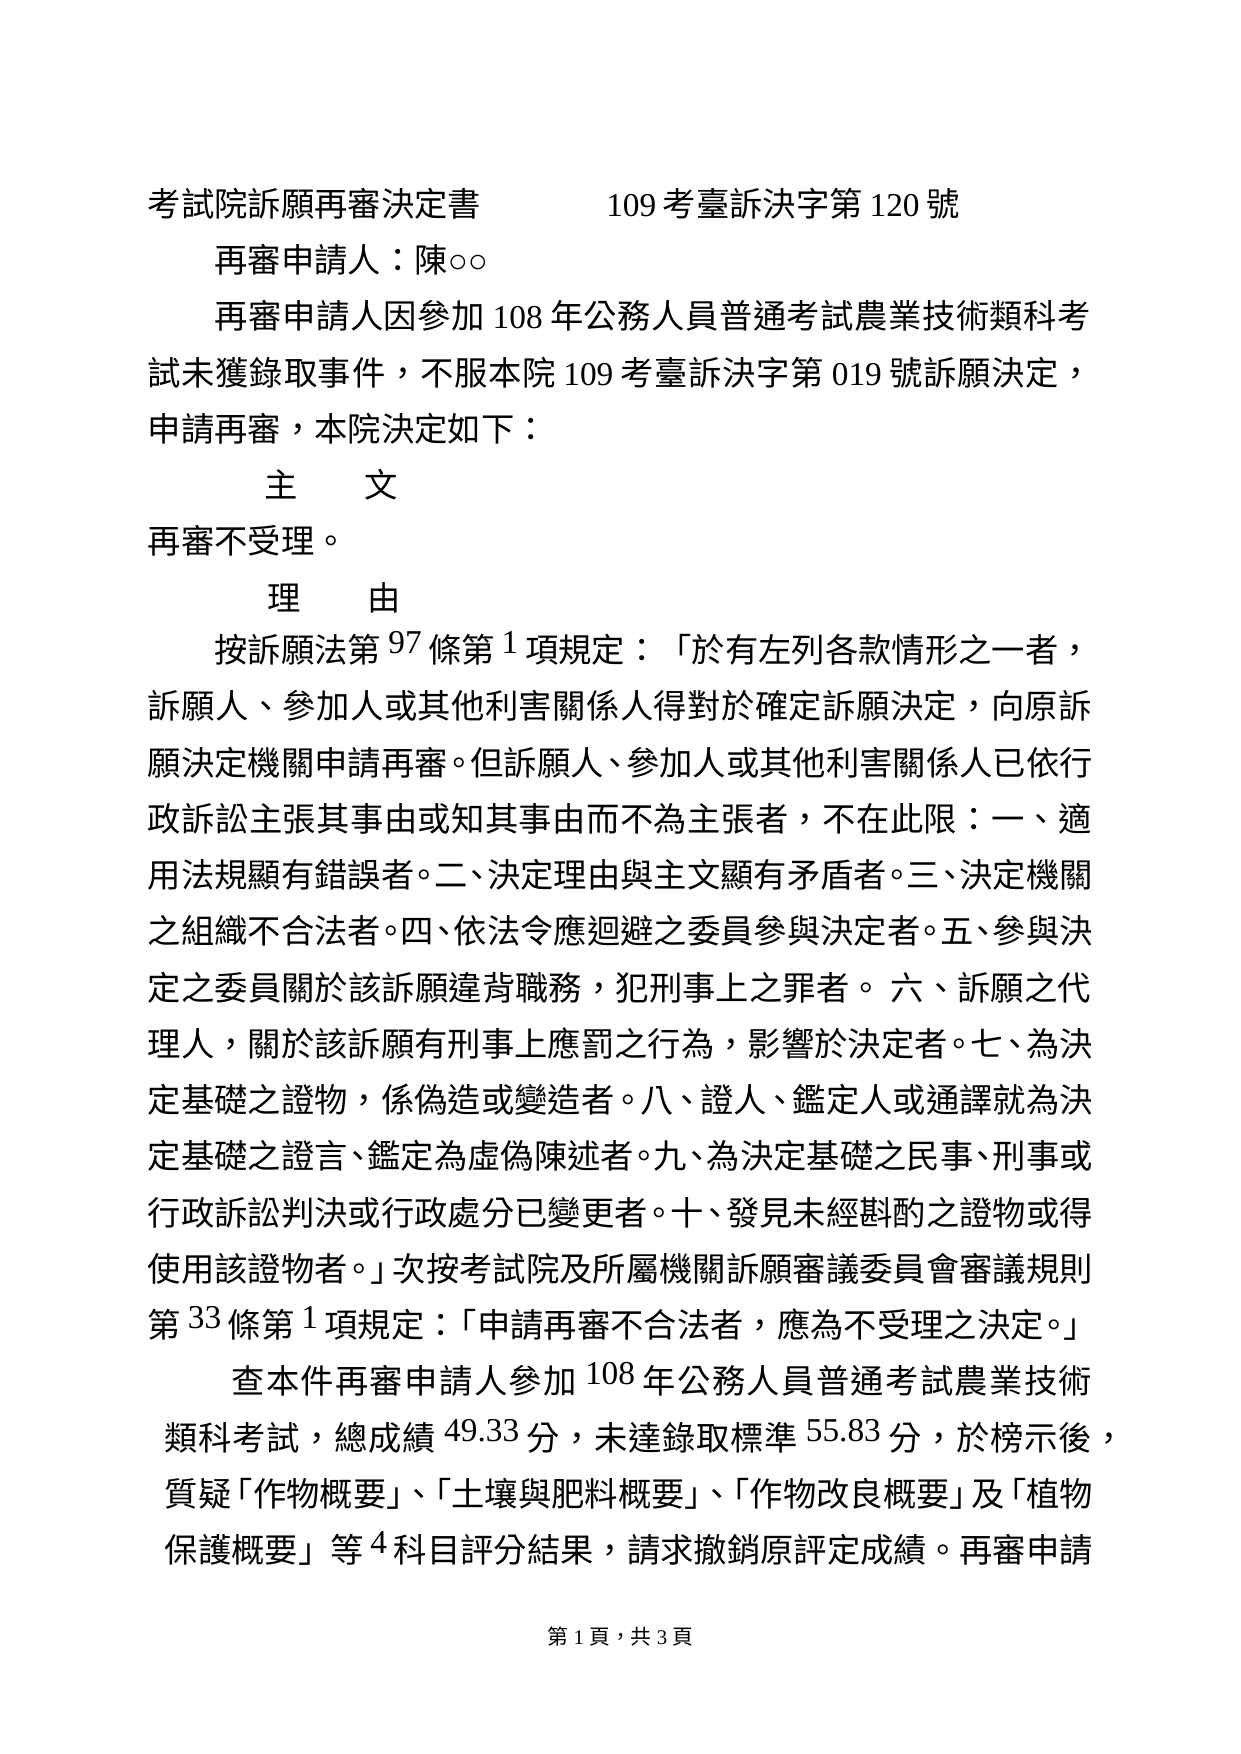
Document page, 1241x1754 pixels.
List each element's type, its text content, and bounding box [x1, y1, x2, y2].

text 再審不受理。 [148, 511, 1092, 568]
subtitle 理 由 [234, 568, 1092, 624]
text 考試院訴願再審決定書 109考臺訴決字第120號 [148, 174, 1092, 230]
text 再審申請人：陳○○ [148, 230, 1092, 286]
text 按訴願法第97條第1項規定：「於有左列各款情形之一者，訴願人、參加人或其他利害關係人得對於確定訴願決定，向原訴願決定機關申請再審。但訴願人、參加人或其他利害關係人已依行政訴訟主張其事由或知其事由而不為主張者，不在此限：一、適用法規顯有錯誤者。二、決定理由與主文顯有矛盾者。三、決定機關之組織不合法者。四、依法令應迴避之委員參與決定者。五、參與決定之委員關於該訴願違背職務，犯刑事上之罪者。 六、訴願之代理人，關於該訴願有刑事上應罰之行為，影響於決定者。七、為決定基礎之證物，係偽造或變造者。八、證人、鑑定人或通譯就為決定基礎之證言、鑑定為虛偽陳述者。九、為決定基礎之民事、刑事或行政訴訟判決或行政處分已變更者。十、發見未經斟酌之證物或得使用該證物者。」次按考試院及所屬機關訴願審議委員會審議規則第33條第1項規定：「申請再審不合法者，應為不受理之決定。」。 [148, 624, 1092, 1355]
text 查本件再審申請人參加108年公務人員普通考試農業技術類科考試，總成績49.33分，未達錄取標準55.83分，於榜示後，質疑「作物概要」、「土壤與肥料概要」、「作物改良概要」及「植物保護概要」等4科目評分結果，請求撤銷原評定成績。再審申請人不服未獲錄取，提起訴願，經本院109年1月13日109考臺訴決字第019號訴願決定駁回其訴願。茲以再審申請人於109年3月10日申請再審及同年3月18日至5月6日間提出13件訴願再審補充理由，僅泛稱本院109考臺訴決字第019號訴願決定，違反公文簽發分(立)案原則云云，並未具體指明上開本院109考臺訴決字第019號訴願決定書有如何合於再審事由之具體情事，揆諸首揭規定，其申請再審難謂合法，應為不受理之決定。 [164, 1355, 1092, 1580]
text 再審申請人因參加108年公務人員普通考試農業技術類科考試未獲錄取事件，不服本院109考臺訴決字第019號訴願決定，申請再審，本院決定如下： [148, 286, 1092, 455]
text 主 文 [148, 455, 1092, 511]
